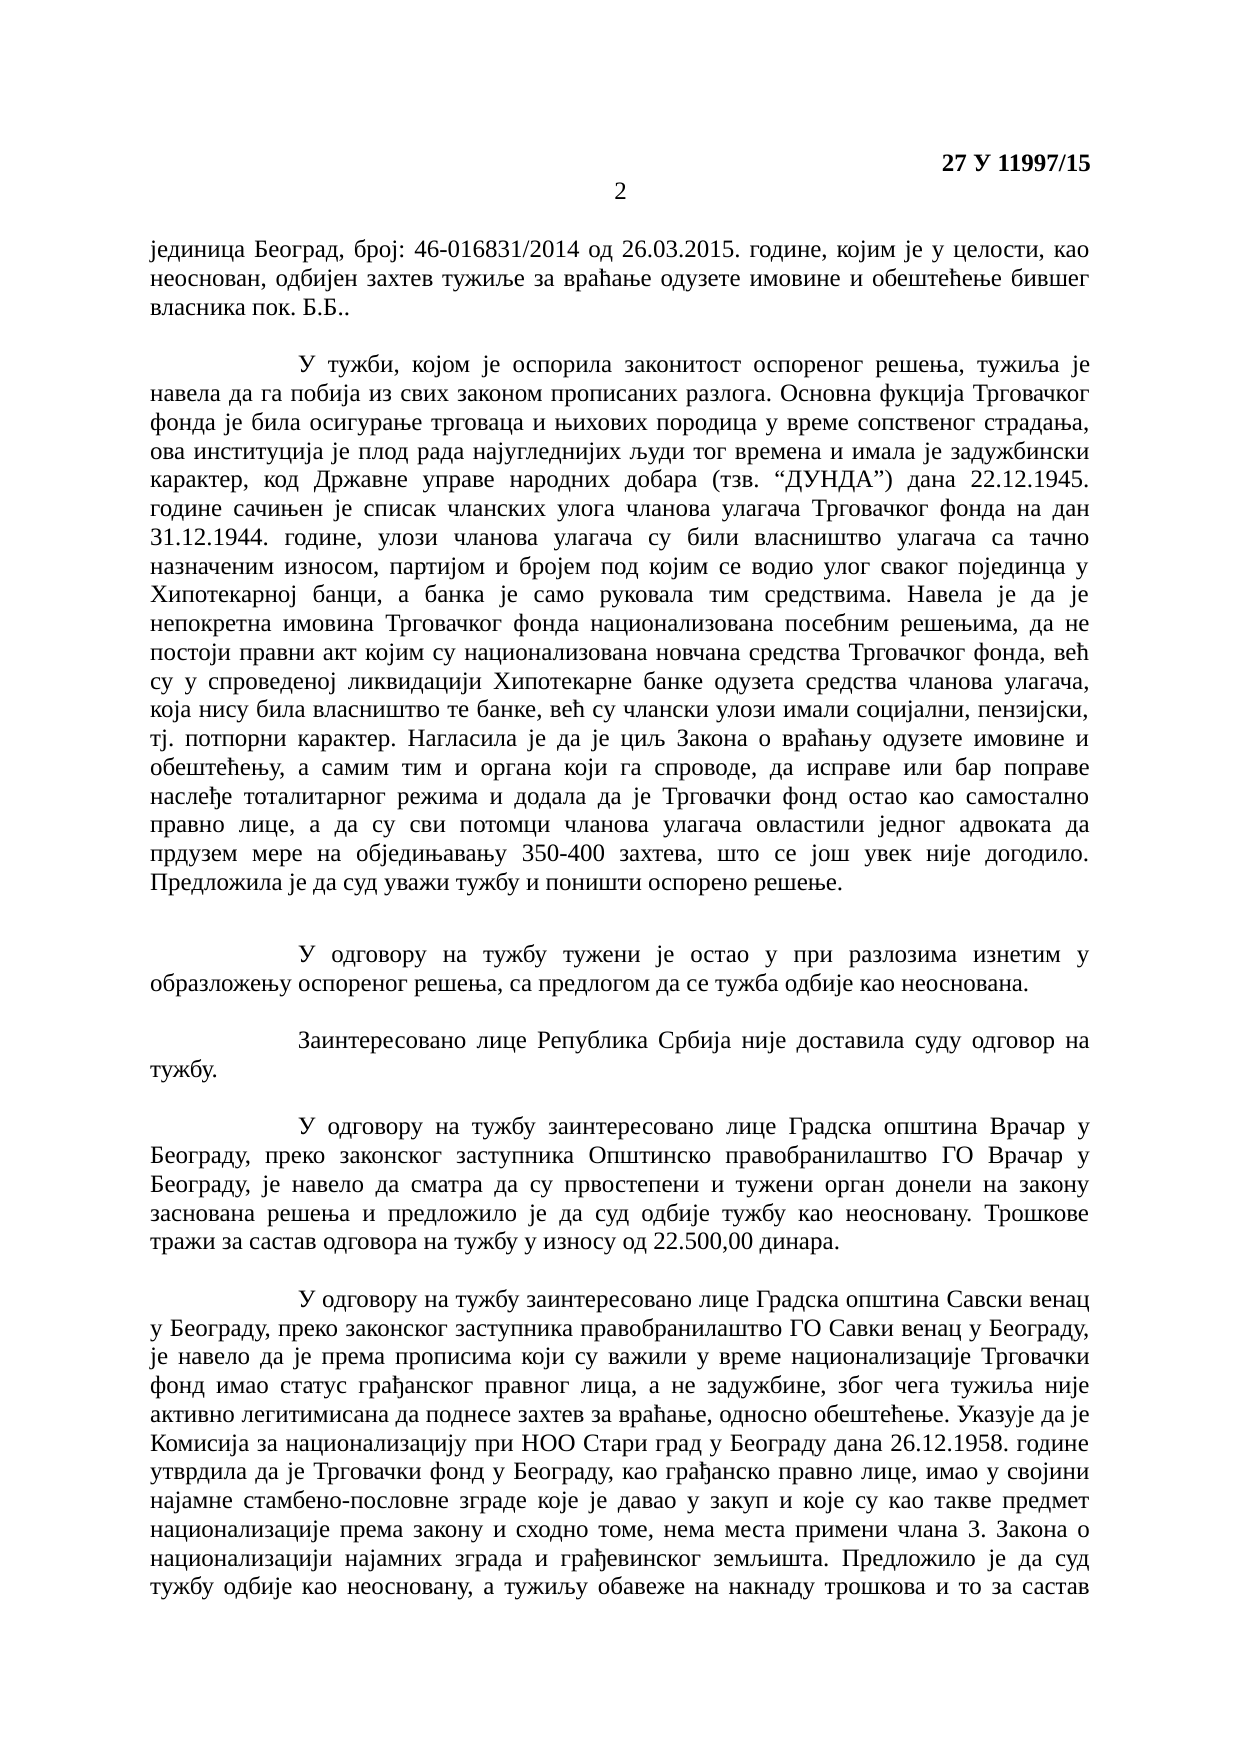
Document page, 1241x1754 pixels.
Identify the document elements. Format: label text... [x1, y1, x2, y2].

text У одговору на тужбу заинтересовано лице Градска општина Врачар у Београду, преко законског заступника Општинско правобранилаштво ГО Врачар у Београду, је навело да сматра да су првостепени и тужени орган донели на закону заснована решења и предложило је да суд одбије тужбу као неосновану. Трошкове тражи за састав одговора на тужбу у износу од 22.500,00 динара. [150, 1111, 1091, 1255]
text јединица Београд, број: 46-016831/2014 од 26.03.2015. године, којим је у целости, као неоснован, одбијен захтев тужиље за враћање одузете имовине и обештећење бившег власника пок. Б.Б.. [150, 234, 1091, 321]
text У одговору на тужбу заинтересовано лице Градска општина Савски венац у Београду, преко законског заступника правобранилаштво ГО Савки венац у Београду, је навело да је према прописима који су важили у време национализације Трговачки фонд имао статус грађанског правног лица, а не задужбине, због чега тужиља није активно легитимисана да поднесе захтев за враћање, односно обештећење. Указује да је Комисија за национализацију при НОО Стари град у Београду дана 26.12.1958. године утврдила да је Трговачки фонд у Београду, као грађанско правно лице, имао у својини најамне стамбено-пословне зграде које је давао у закуп и које су као такве предмет национализације према закону и сходно томе, нема места примени члана 3. Закона о национализацији најамних зграда и грађевинског земљишта. Предложило је да суд тужбу одбије као неосновану, а тужиљу обавеже на накнаду трошкова и то за састав [150, 1284, 1091, 1600]
text Заинтересовано лице Република Србија није доставила суду одговор на тужбу. [150, 1025, 1091, 1083]
text У тужби, којом је оспорила законитост оспореног решења, тужиља је навела да га побија из свих законом прописаних разлога. Основна фукција Трговачког фонда је била осигурање трговаца и њихових породица у време сопственог страдања, ова институција је плод рада најугледнијих људи тог времена и имала је задужбински карактер, код Државне управе народних добара (тзв. “ДУНДА”) дана 22.12.1945. године сачињен је списак чланских улога чланова улагача Трговачког фонда на дан 31.12.1944. године, улози чланова улагача су били власништво улагача са тачно назначеним износом, партијом и бројем под којим се водио улог сваког појединца у Хипотекарној банци, а банка је само руковала тим средствима. Навела је да је непокретна имовина Трговачког фонда национализована посебним решењима, да не постоји правни акт којим су национализована новчана средства Трговачког фонда, већ су у спроведеној ликвидацији Хипотекарне банке одузета средства чланова улагача, која нису била власништво те банке, већ су члански улози имали социјални, пензијски, тј. потпорни карактер. Нагласила је да је циљ Закона о враћању одузете имовине и обештећењу, а самим тим и органа који га спроводе, да исправе или бар поправе наслеђе тоталитарног режима и додала да је Трговачки фонд остао као самостално правно лице, а да су сви потомци чланова улагача овластили једног адвоката да прдузем мере на обједињавању 350-400 захтева, што се још увек није догодило. Предложила је да суд уважи тужбу и поништи оспорено решење. [150, 349, 1091, 896]
text У одговору на тужбу тужени је остао у при разлозима изнетим у образложењу оспореног решења, са предлогом да се тужба одбије као неоснована. [150, 939, 1091, 996]
